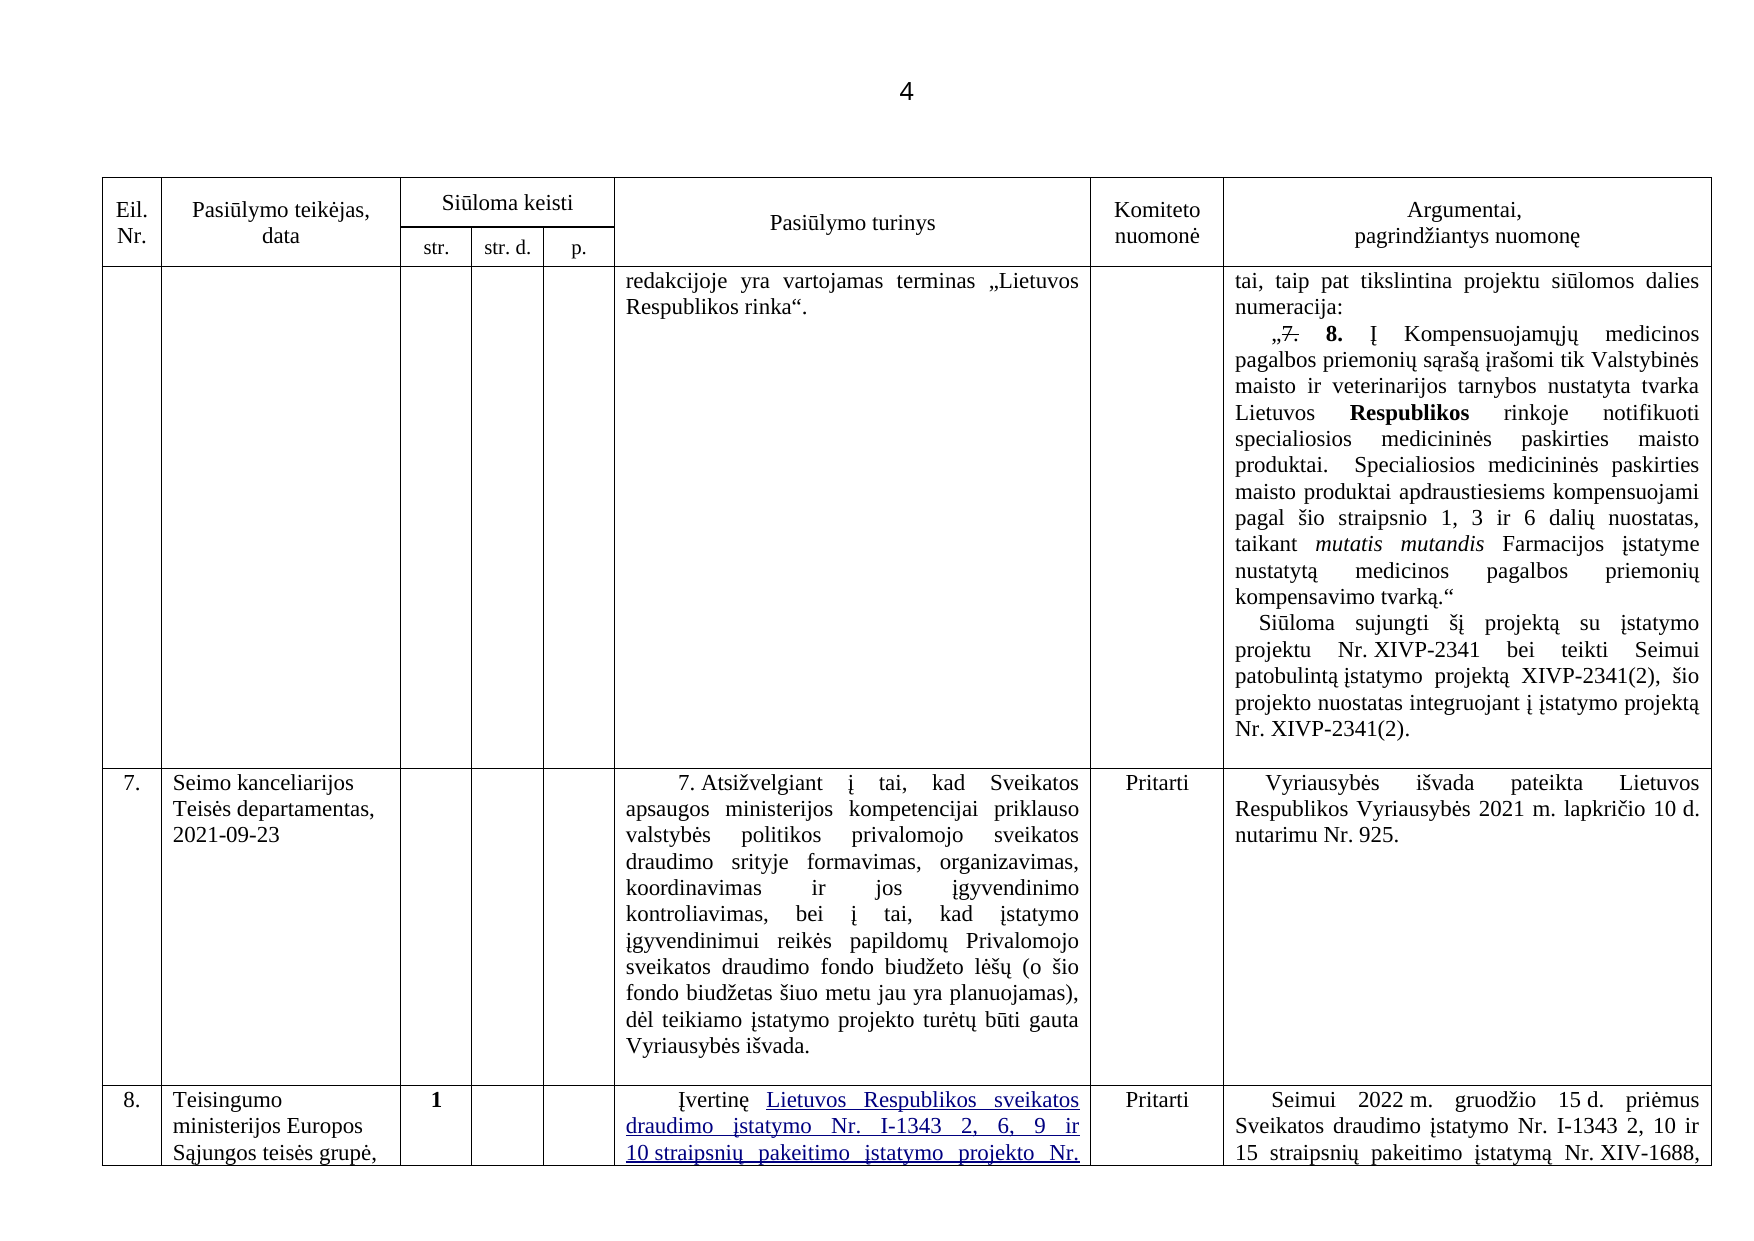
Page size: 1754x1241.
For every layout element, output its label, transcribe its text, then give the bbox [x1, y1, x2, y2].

table_cell [544, 1086, 614, 1165]
table_cell Teisingumo ministerijos Europos Sąjungos teisės grupė, [162, 1086, 400, 1165]
table_header Argumentai, pagrindžiantys nuomonę [1224, 178, 1711, 266]
table_cell [472, 1086, 543, 1165]
table_cell 7. Atsižvelgiant į tai, kad Sveikatos apsaugos ministerijos kompetencijai priklauso valstybės politikos privalomojo sveikatos draudimo srityje formavimas, organizavimas, koordinavimas ir jos įgyvendinimo kontroliavimas, bei į tai, kad įstatymo įgyvendinimui reikės papildomų Privalomojo sveikatos draudimo fondo biudžeto lėšų (o šio fondo biudžetas šiuo metu jau yra planuojamas), dėl teikiamo įstatymo projekto turėtų būti gauta Vyriausybės išvada. [615, 769, 1090, 1085]
table_header Siūloma keisti [401, 178, 614, 226]
table_cell tai, taip pat tikslintina projektu siūlomos dalies numeracija: „7. 8. Į Kompensuojamųjų medicinos pagalbos priemonių sąrašą įrašomi tik Valstybinės maisto ir veterinarijos tarnybos nustatyta tvarka Lietuvos Respublikos rinkoje notifikuoti specialiosios medicininės paskirties maisto produktai. Specialiosios medicininės paskirties maisto produktai apdraustiesiems kompensuojami pagal šio straipsnio 1, 3 ir 6 dalių nuostatas, taikant mutatis mutandis Farmacijos įstatyme nustatytą medicinos pagalbos priemonių kompensavimo tvarką.“ Siūloma sujungti šį projektą su įstatymo projektu Nr. XIVP-2341 bei teikti Seimui patobulintą įstatymo projektą XIVP-2341(2), šio projekto nuostatas integruojant į įstatymo projektą Nr. XIVP-2341(2). [1224, 267, 1711, 768]
table_cell Pritarti [1091, 769, 1223, 1085]
table_header Pasiūlymo teikėjas, data [162, 178, 400, 266]
table_cell [162, 267, 400, 768]
table_cell [103, 267, 161, 768]
table_cell p. [544, 228, 614, 266]
table_cell str. [401, 228, 471, 266]
table_cell 1 [401, 1086, 471, 1165]
table_cell [472, 267, 543, 768]
table_cell [544, 769, 614, 1085]
table_header Komiteto nuomonė [1091, 178, 1223, 266]
table_cell 8. [103, 1086, 161, 1165]
table_cell Įvertinę Lietuvos Respublikos sveikatos draudimo įstatymo Nr. I-1343 2, 6, 9 ir 10 straipsnių pakeitimo įstatymo projekto Nr. [615, 1086, 1090, 1165]
table_cell 7. [103, 769, 161, 1085]
table_cell [401, 769, 471, 1085]
table_cell [544, 267, 614, 768]
table_cell Seimui 2022 m. gruodžio 15 d. priėmus Sveikatos draudimo įstatymo Nr. I-1343 2, 10 ir 15 straipsnių pakeitimo įstatymą Nr. XIV-1688, [1224, 1086, 1711, 1165]
table_cell Seimo kanceliarijos Teisės departamentas, 2021-09-23 [162, 769, 400, 1085]
table_cell Pritarti [1091, 1086, 1223, 1165]
table_cell str. d. [472, 228, 543, 266]
table_header Pasiūlymo turinys [615, 178, 1090, 266]
table_cell Vyriausybės išvada pateikta Lietuvos Respublikos Vyriausybės 2021 m. lapkričio 10 d. nutarimu Nr. 925. [1224, 769, 1711, 1085]
table_cell [401, 267, 471, 768]
table_cell [472, 769, 543, 1085]
table_header Eil. Nr. [103, 178, 161, 266]
table_cell redakcijoje yra vartojamas terminas „Lietuvos Respublikos rinka“. [615, 267, 1090, 768]
table_cell [1091, 267, 1223, 768]
